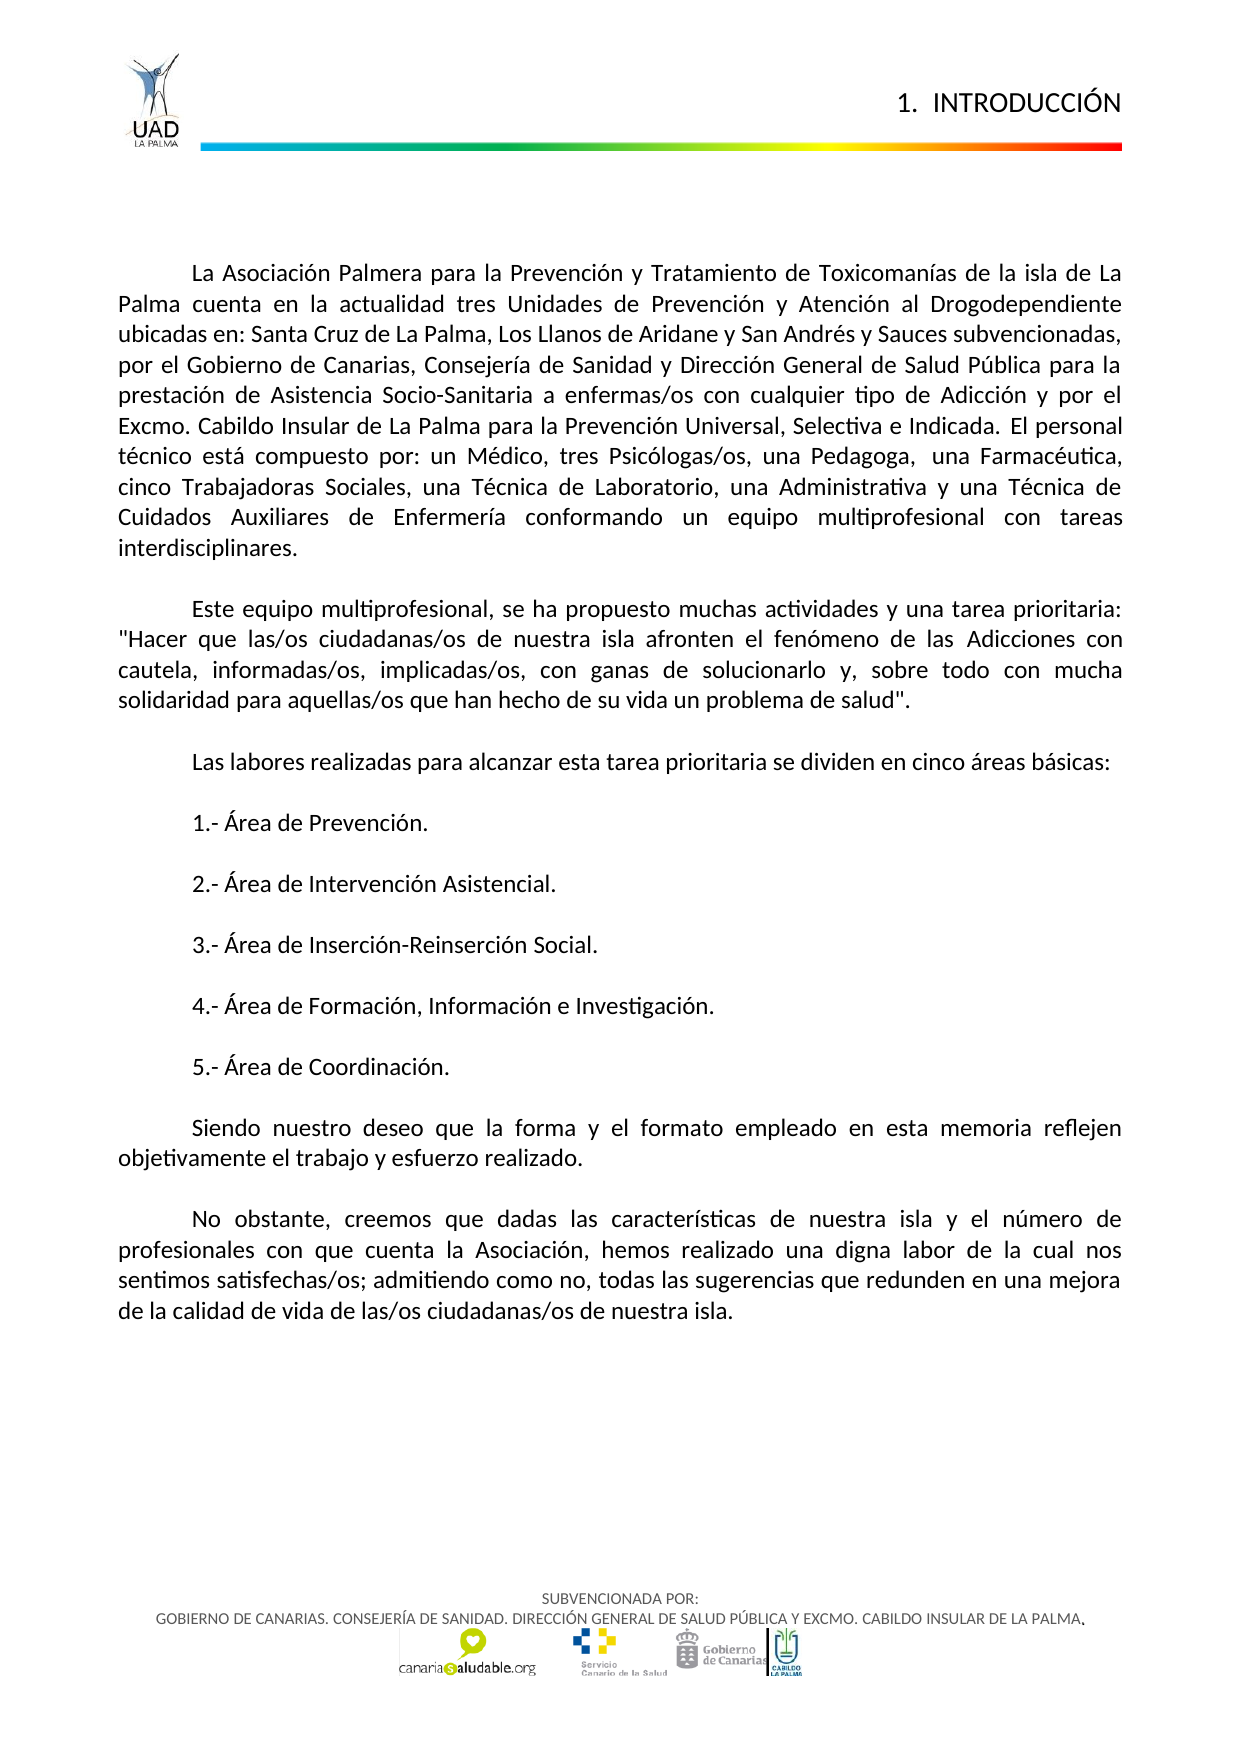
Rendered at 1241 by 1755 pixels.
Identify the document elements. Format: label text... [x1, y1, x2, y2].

text La Asociación Palmera para la Prevención y Tratamiento de Toxicomanías de la isla de La Palma cuenta en la actualidad tres Unidades de Prevención y Atención al Drogodependiente ubicadas en: Santa Cruz de La Palma, Los Llanos de Aridane y San Andrés y Sauces subvencionadas, por el Gobierno de Canarias, Consejería de Sanidad y Dirección General de Salud Pública para la prestación de Asistencia Socio-Sanitaria a enfermas/os con cualquier tipo de Adicción y por el Excmo. Cabildo Insular de La Palma para la Prevención Universal, Selectiva e Indicada. El personal técnico está compuesto por: un Médico, tres Psicólogas/os, una Pedagoga, una Farmacéutica, cinco Trabajadoras Sociales, una Técnica de Laboratorio, una Administrativa y una Técnica de Cuidados Auxiliares de Enfermería conformando un equipo multiprofesional con tareas interdisciplinares. [118, 257, 1123, 562]
text 3.- Área de Inserción-Reinserción Social. [192, 929, 1205, 959]
text Este equipo multiprofesional, se ha propuesto muchas actividades y una tarea prioritaria: "Hacer que las/os ciudadanas/os de nuestra isla afronten el fenómeno de las Adicciones con cautela, informadas/os, implicadas/os, con ganas de solucionarlo y, sobre todo con mucha solidaridad para aquellas/os que han hecho de su vida un problema de salud". [118, 593, 1123, 715]
text Las labores realizadas para alcanzar esta tarea prioritaria se dividen en cinco áreas básicas: 1.- Área de Prevención. [192, 746, 1113, 837]
text Siendo nuestro deseo que la forma y el formato empleado en esta memoria reflejen objetivamente el trabajo y esfuerzo realizado. [118, 1112, 1122, 1173]
text 2.- Área de Intervención Asistencial. [192, 868, 1205, 898]
text No obstante, creemos que dadas las características de nuestra isla y el número de profesionales con que cuenta la Asociación, hemos realizado una digna labor de la cual nos sentimos satisfechas/os; admitiendo como no, todas las sugerencias que redunden en una mejora de la calidad de vida de las/os ciudadanas/os de nuestra isla. [118, 1203, 1122, 1326]
text 4.- Área de Formación, Información e Investigación. 5.- Área de Coordinación. [192, 990, 716, 1082]
